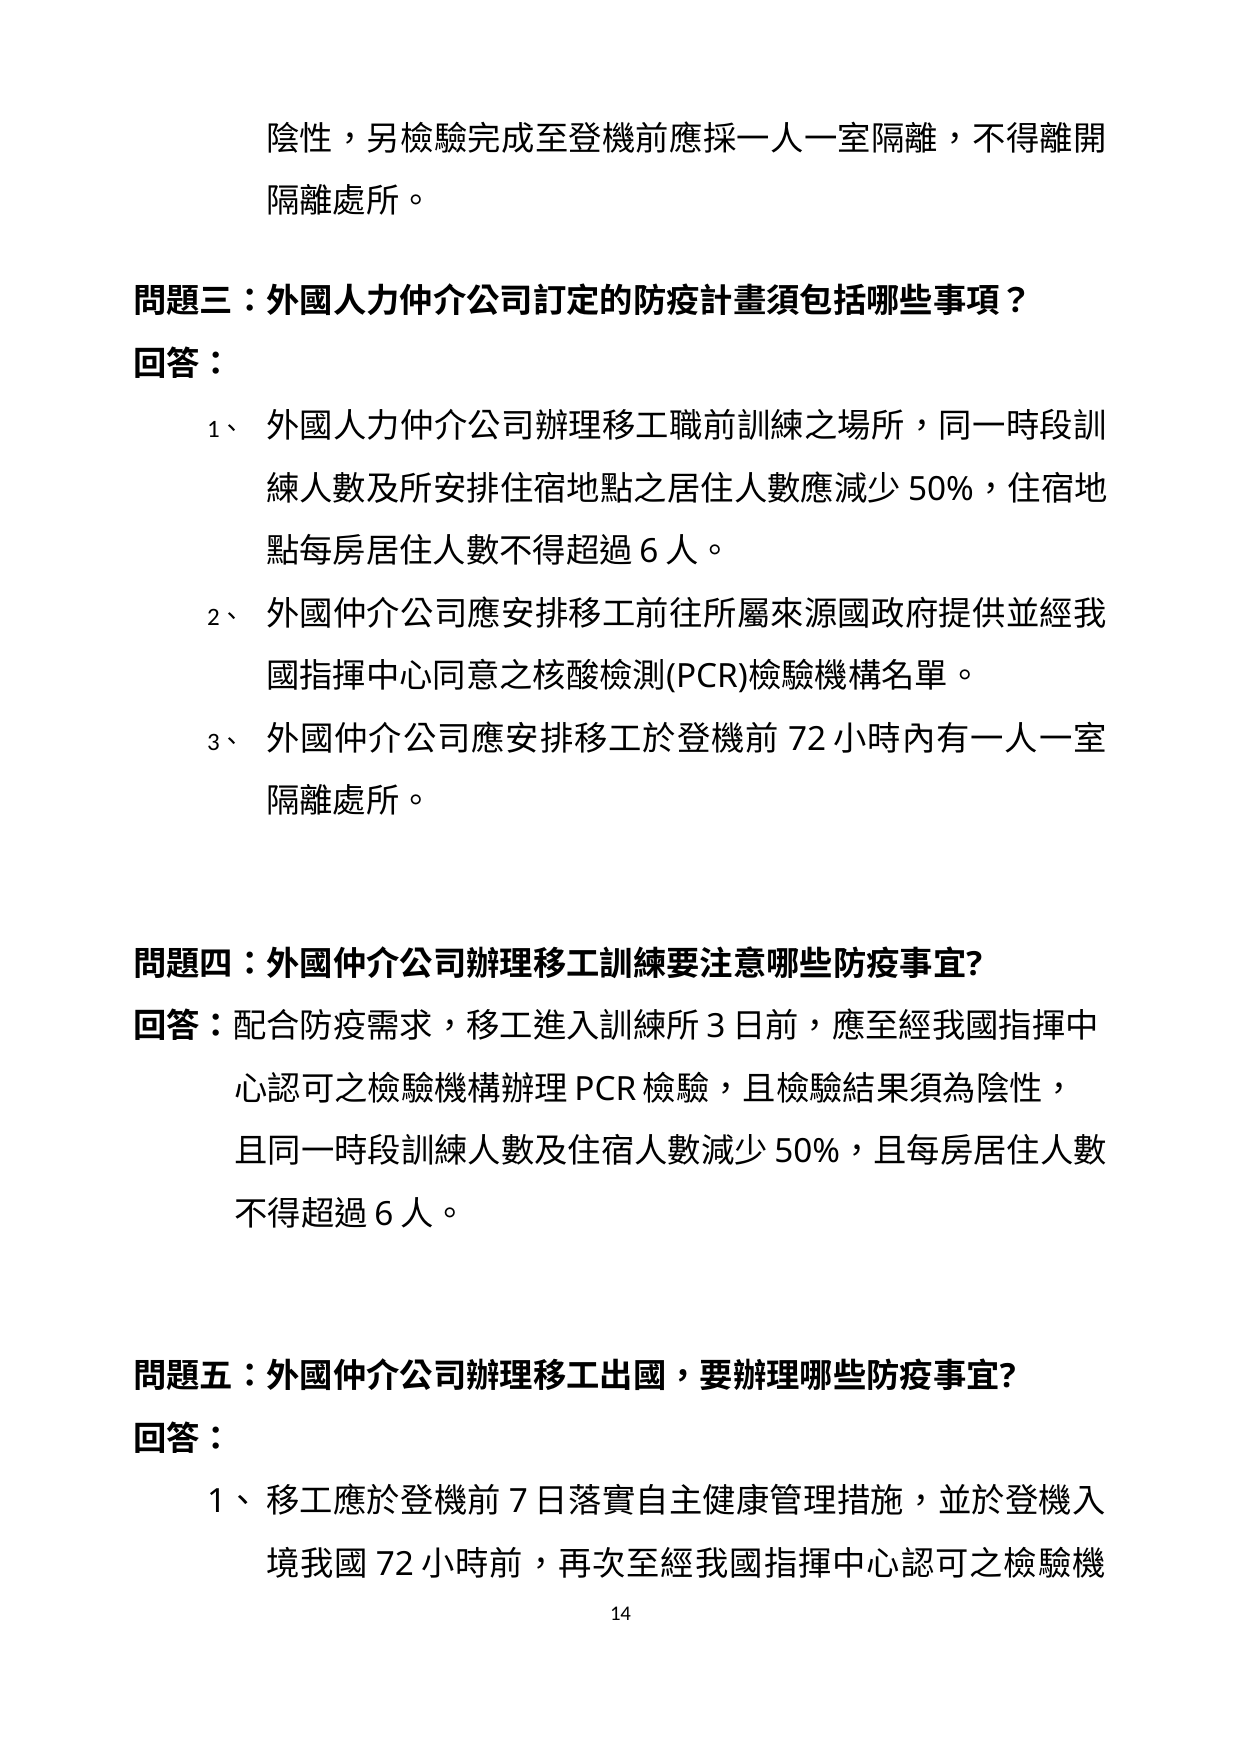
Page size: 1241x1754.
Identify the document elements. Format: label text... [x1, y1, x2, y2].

list 外國仲介公司應安排移工於登機前72小時內有一人一室隔離處所。 [207, 694, 1107, 819]
text 問題五：外國仲介公司辦理移工出國，要辦理哪些防疫事宜? [133, 1332, 1107, 1394]
text 回答： [133, 1394, 1107, 1457]
list 移工應於登機前7日落實自主健康管理措施，並於登機入境我國72小時前，再次至經我國指揮中心認可之檢驗機 [207, 1457, 1107, 1582]
text 問題三：外國人力仲介公司訂定的防疫計畫須包括哪些事項？ [133, 257, 1107, 319]
list 外國仲介公司應安排移工前往所屬來源國政府提供並經我國指揮中心同意之核酸檢測(PCR)檢驗機構名單。 [207, 569, 1107, 694]
text 問題四：外國仲介公司辦理移工訓練要注意哪些防疫事宜? [133, 919, 1107, 982]
text 回答：配合防疫需求，移工進入訓練所3日前，應至經我國指揮中心認可之檢驗機構辦理PCR檢驗，且檢驗結果須為陰性，且同一時段訓練人數及住宿人數減少50%，且每房居住人數不得超過6人。 [133, 982, 1107, 1232]
list 陰性，另檢驗完成至登機前應採一人一室隔離，不得離開隔離處所。 [207, 94, 1107, 219]
list 外國人力仲介公司辦理移工職前訓練之場所，同一時段訓練人數及所安排住宿地點之居住人數應減少50%，住宿地點每房居住人數不得超過6人。 [207, 382, 1107, 569]
text 回答： [133, 319, 1107, 382]
